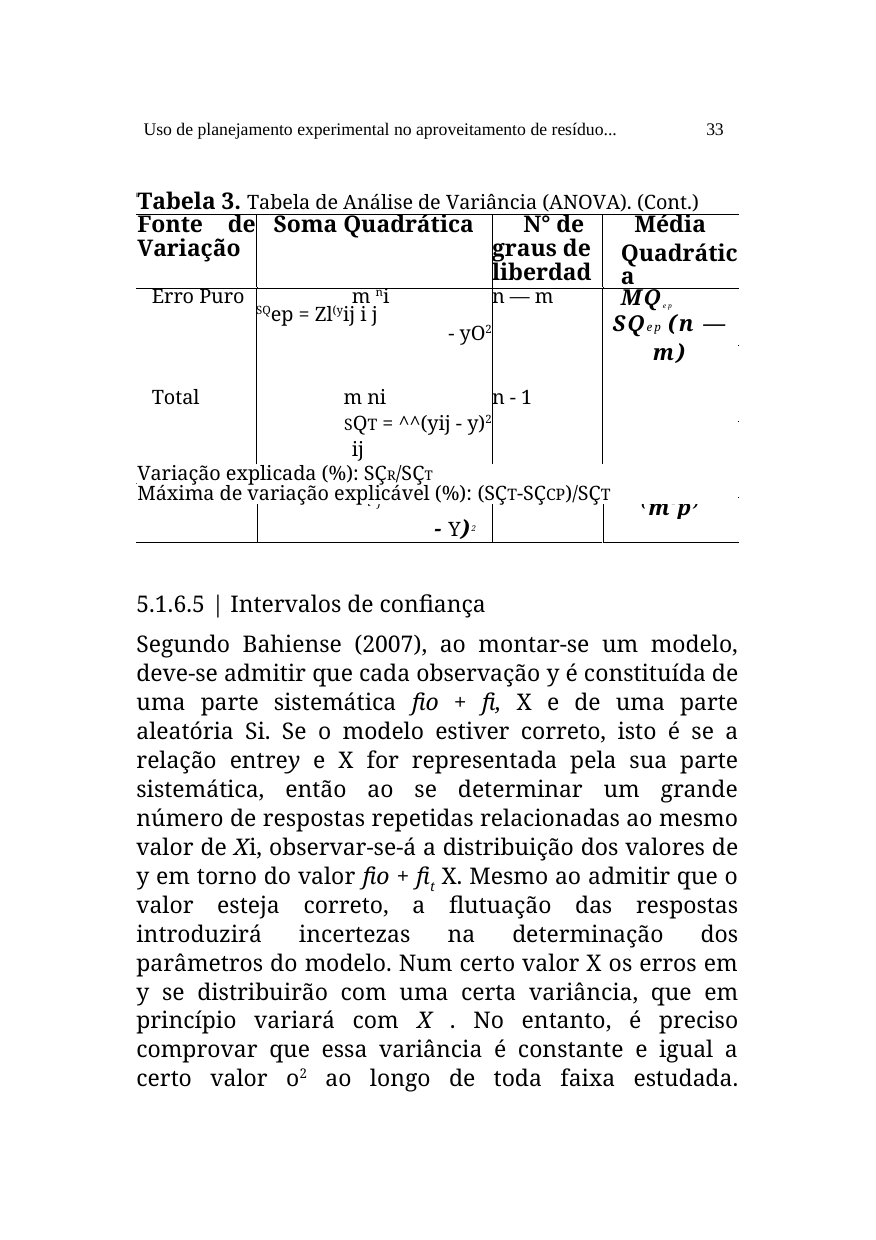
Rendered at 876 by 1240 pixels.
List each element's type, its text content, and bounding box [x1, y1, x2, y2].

table_cell [603, 389, 738, 464]
list | Intervalos de confiança [136, 594, 739, 617]
table_cell m ni SQep = Zl(yij i j - yO2 [257, 345, 492, 389]
table_cell [604, 519, 739, 542]
table_cell [136, 519, 257, 542]
table_cell Erro Puro [137, 289, 256, 389]
table_cell m ni sQt = ^^(yij - y)2 ij [257, 389, 343, 409]
table_cell i j [258, 509, 492, 519]
table_cell m ni sQt = ^^(yij - y)2 ij [257, 435, 492, 464]
text Tabela 3. Tabela de Análise de Variância (ANOVA). (Cont.) [137, 191, 738, 214]
table_cell Total [137, 389, 256, 464]
table_cell [136, 497, 257, 519]
table_cell [493, 519, 602, 542]
table_cell n — m [493, 307, 602, 389]
table_cell MQep SQep (n — m) [603, 289, 621, 309]
text Segundo Bahiense (2007), ao montar-se um modelo, deve-se admitir que cada observação y é constituída de uma parte sistemática fio + fi, X e de uma parte aleatória Si. Se o modelo estiver correto, isto é se a relação entrey e X for representada pela sua parte sistemática, então ao se determinar um grande número de respostas repetidas relacionadas ao mesmo valor de Xi, observar-se-á a distribuição dos valores de y em torno do valor fio + fit X. Mesmo ao admitir que o valor esteja correto, a flutuação das respostas introduzirá incertezas na determinação dos parâmetros do modelo. Num certo valor X os erros em y se distribuirão com uma certa variância, que em princípio variará com X . No entanto, é preciso comprovar que essa variância é constante e igual a certo valor o2 ao longo de toda faixa estudada. [136, 629, 739, 1093]
table_cell MQep SQep (n — m) [603, 366, 738, 389]
table_cell n - 1 [493, 409, 602, 464]
table_header Fonte de Variação [137, 261, 256, 287]
table_header Soma Quadrática [257, 237, 492, 287]
table_cell [493, 504, 602, 519]
text Máxima de variação explicável (%): (SÇt-SÇcp)/SÇt [137, 484, 738, 504]
text Variação explicada (%): SÇr/SÇt [137, 464, 738, 484]
table_cell m ni SQep = Zl(yij i j - yO2 [257, 289, 352, 307]
table_cell - Y)2 [258, 519, 492, 542]
table_header Média Quadrática [603, 237, 621, 287]
